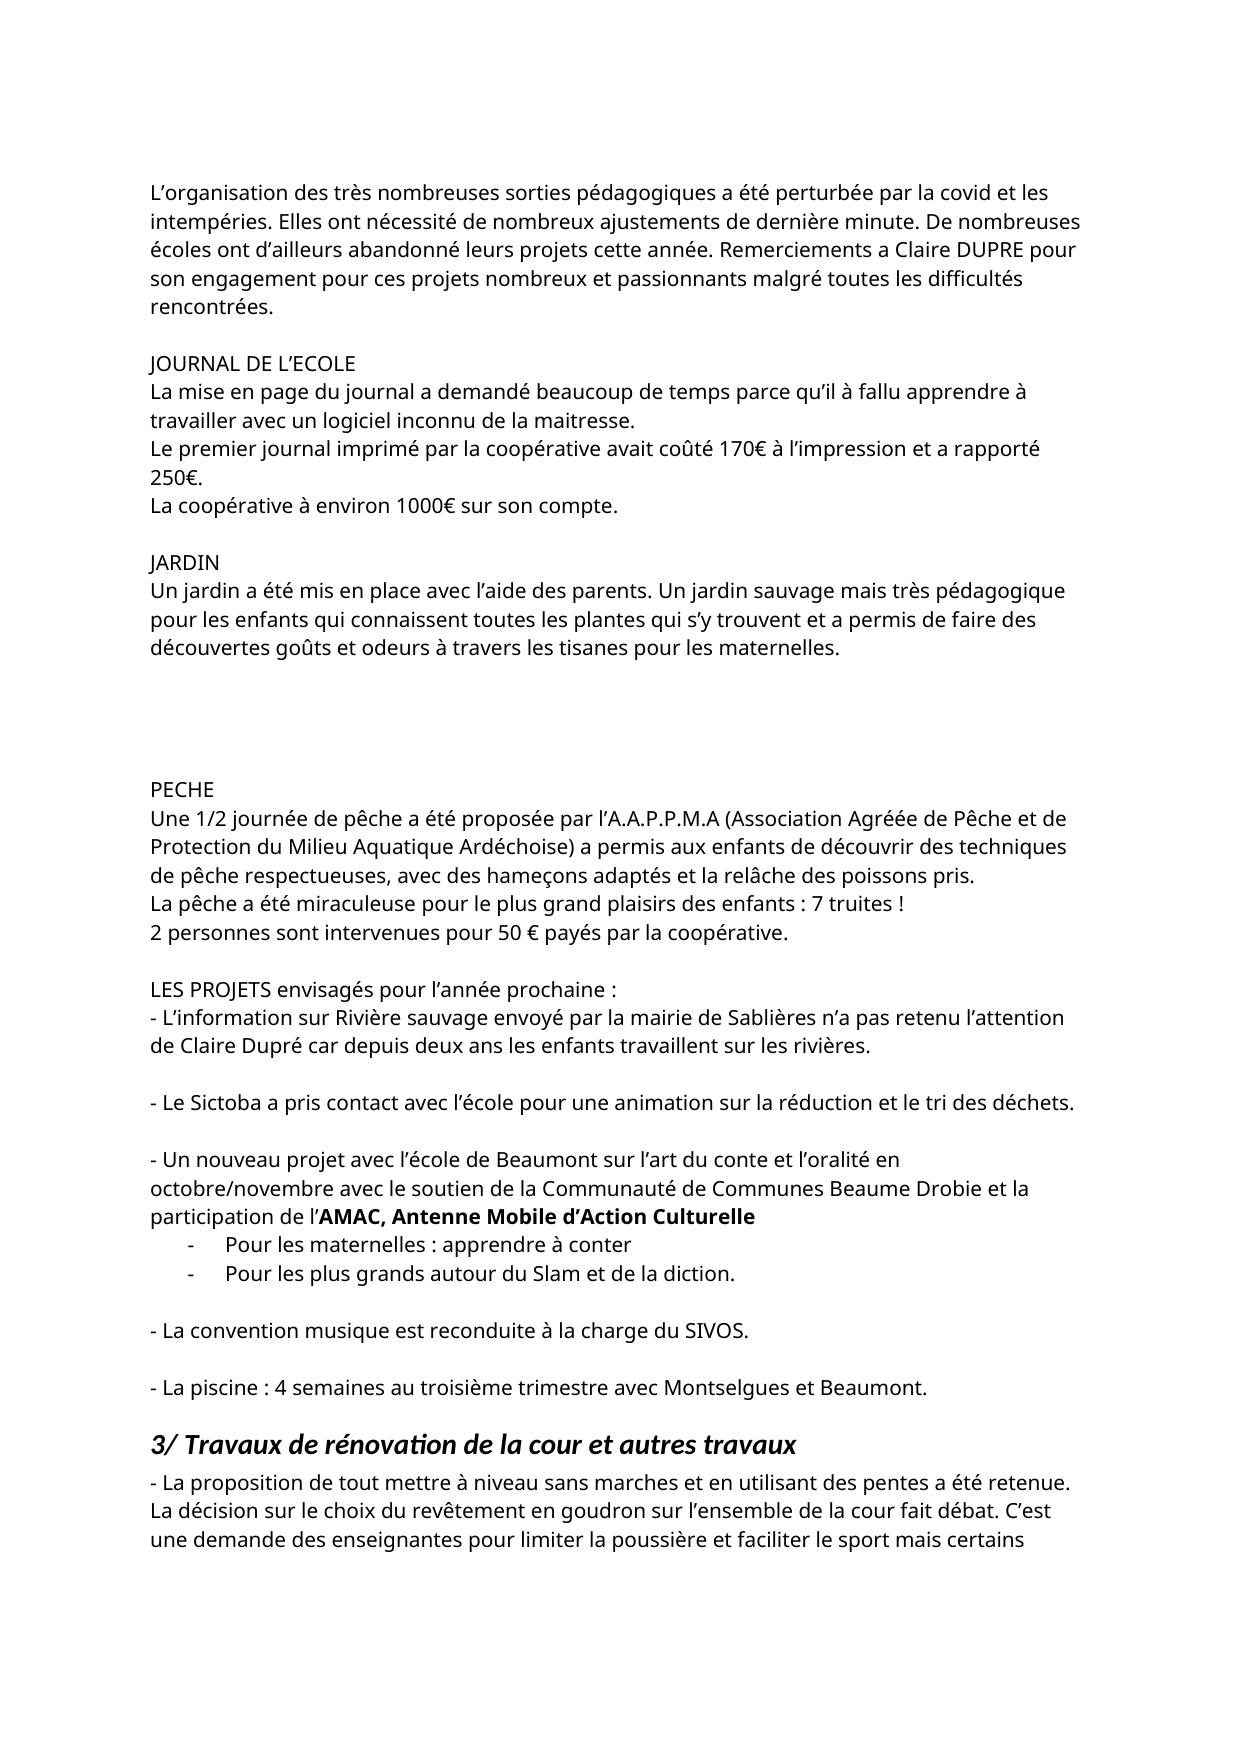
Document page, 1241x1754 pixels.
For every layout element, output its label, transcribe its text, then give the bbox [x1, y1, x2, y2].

text 2 personnes sont intervenues pour 50 € payés par la coopérative. [150, 918, 1090, 946]
text La décision sur le choix du revêtement en goudron sur l’ensemble de la cour fait débat. C’est une demande des enseignantes pour limiter la poussière et faciliter le sport mais certains [150, 1497, 1090, 1553]
text PECHE [150, 776, 1090, 804]
subtitle 3/ Travaux de rénovation de la cour et autres travaux [150, 1426, 1090, 1462]
text La mise en page du journal a demandé beaucoup de temps parce qu’il à fallu apprendre à travailler avec un logiciel inconnu de la maitresse. [150, 377, 1090, 434]
text - L’information sur Rivière sauvage envoyé par la mairie de Sablières n’a pas retenu l’attention de Claire Dupré car depuis deux ans les enfants travaillent sur les rivières. [150, 1003, 1090, 1060]
text Une 1/2 journée de pêche a été proposée par l’A.A.P.P.M.A (Association Agréée de Pêche et de Protection du Milieu Aquatique Ardéchoise) a permis aux enfants de découvrir des techniques de pêche respectueuses, avec des hameçons adaptés et la relâche des poissons pris. [150, 804, 1090, 889]
text - La convention musique est reconduite à la charge du SIVOS. [150, 1316, 1090, 1344]
text - La proposition de tout mettre à niveau sans marches et en utilisant des pentes a été retenue. [150, 1468, 1090, 1497]
text L’organisation des très nombreuses sorties pédagogiques a été perturbée par la covid et les intempéries. Elles ont nécessité de nombreux ajustements de dernière minute. De nombreuses écoles ont d’ailleurs abandonné leurs projets cette année. Remerciements a Claire DUPRE pour son engagement pour ces projets nombreux et passionnants malgré toutes les difficultés rencontrées. [150, 178, 1090, 321]
text - Un nouveau projet avec l’école de Beaumont sur l’art du conte et l’oralité en octobre/novembre avec le soutien de la Communauté de Communes Beaume Drobie et la participation de l’AMAC, Antenne Mobile d’Action Culturelle [150, 1145, 1090, 1231]
text JOURNAL DE L’ECOLE [150, 349, 1090, 377]
text LES PROJETS envisagés pour l’année prochaine : [150, 975, 1090, 1003]
text - La piscine : 4 semaines au troisième trimestre avec Montselgues et Beaumont. [150, 1373, 1090, 1401]
text - Le Sictoba a pris contact avec l’école pour une animation sur la réduction et le tri des déchets. [150, 1088, 1090, 1117]
text Un jardin a été mis en place avec l’aide des parents. Un jardin sauvage mais très pédagogique pour les enfants qui connaissent toutes les plantes qui s’y trouvent et a permis de faire des découvertes goûts et odeurs à travers les tisanes pour les maternelles. [150, 577, 1090, 662]
list Pour les plus grands autour du Slam et de la diction. [187, 1259, 1090, 1287]
text JARDIN [150, 548, 1090, 577]
list Pour les maternelles : apprendre à conter [187, 1231, 1090, 1259]
text Le premier journal imprimé par la coopérative avait coûté 170€ à l’impression et a rapporté 250€. [150, 434, 1090, 491]
text La pêche a été miraculeuse pour le plus grand plaisirs des enfants : 7 truites ! [150, 889, 1090, 918]
text La coopérative à environ 1000€ sur son compte. [150, 491, 1090, 520]
